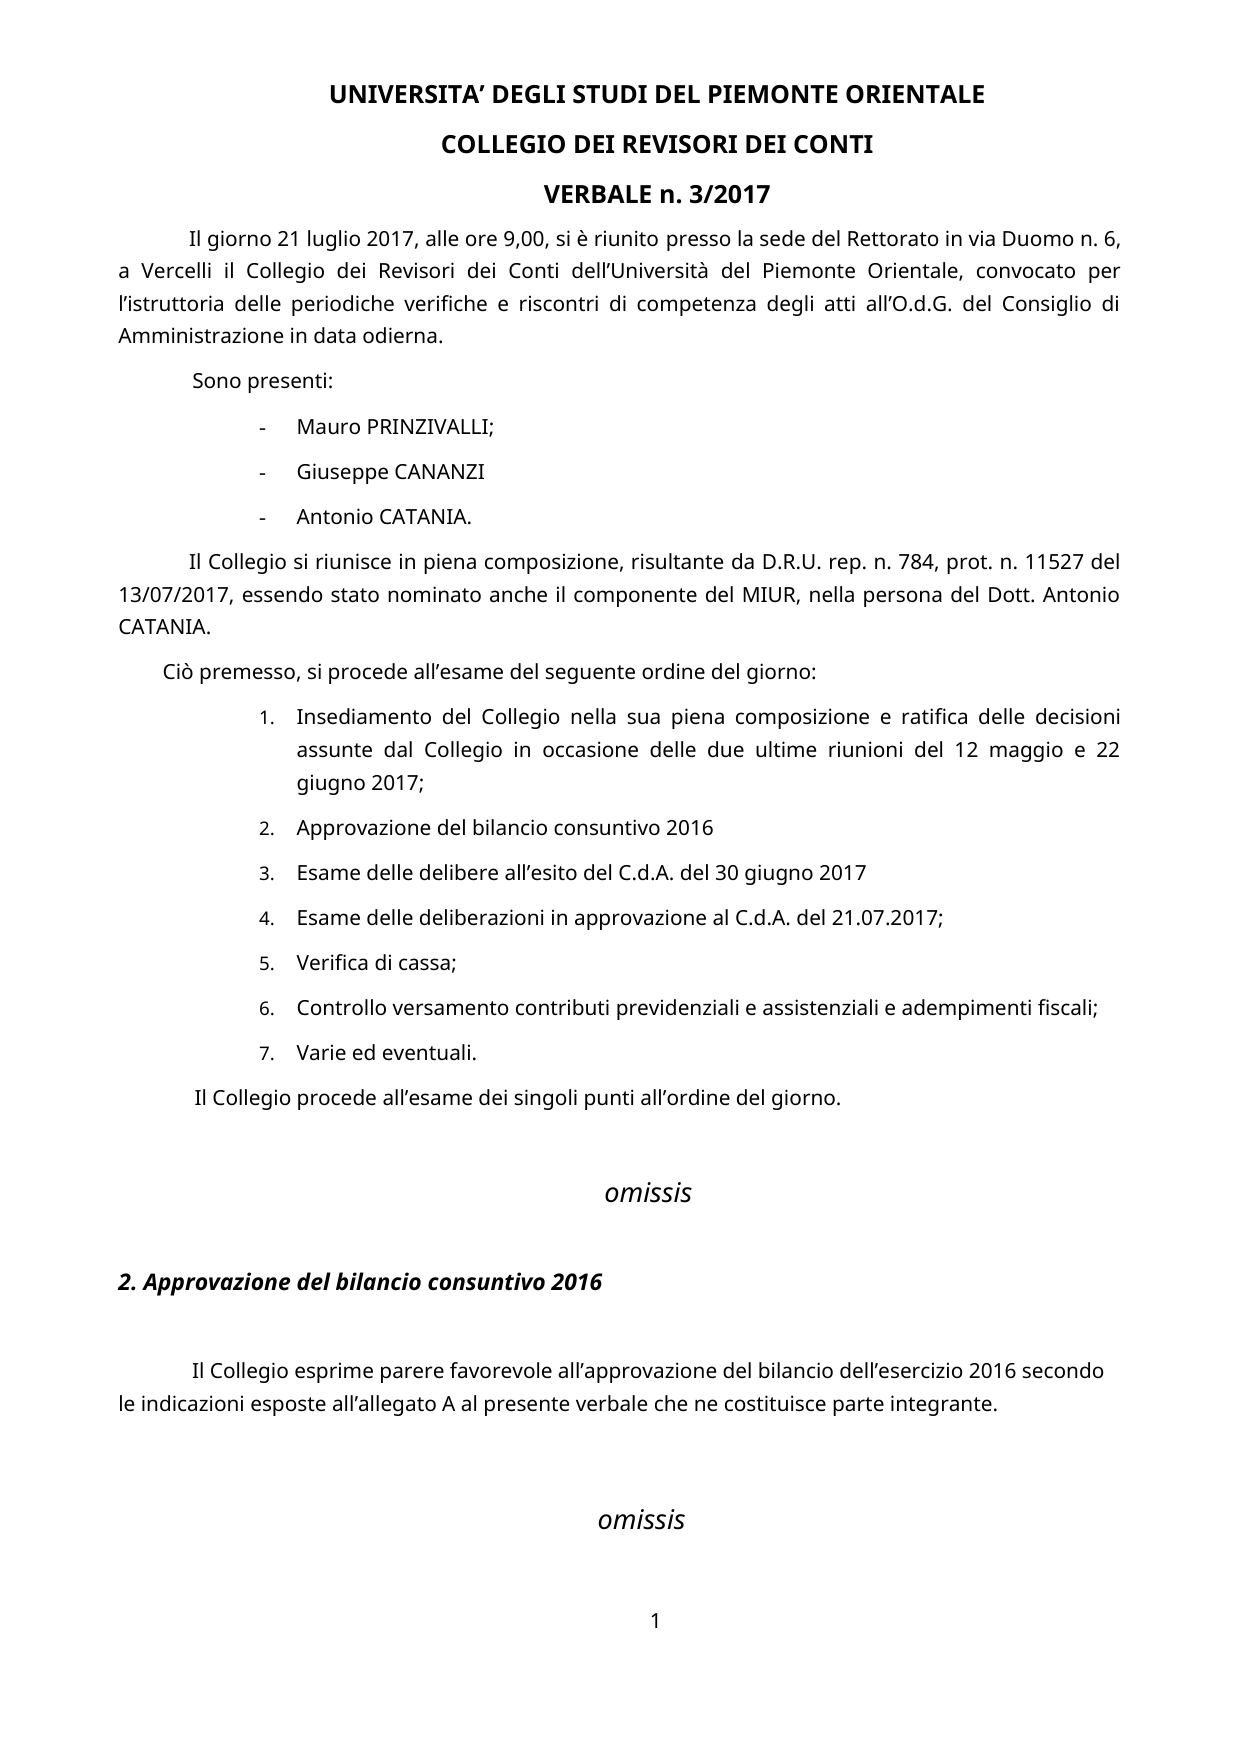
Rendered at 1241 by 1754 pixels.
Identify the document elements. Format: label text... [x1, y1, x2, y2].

list Mauro PRINZIVALLI; [259, 412, 1122, 440]
text COLLEGIO DEI REVISORI DEI CONTI [118, 124, 1122, 161]
list Esame delle deliberazioni in approvazione al C.d.A. del 21.07.2017; [259, 903, 1122, 931]
list Verifica di cassa; [259, 948, 1122, 977]
list Antonio CATANIA. [259, 502, 1122, 530]
list Esame delle delibere all’esito del C.d.A. del 30 giugno 2017 [259, 858, 1122, 886]
list Giuseppe CANANZI [259, 457, 1122, 485]
text Ciò premesso, si procede all’esame del seguente ordine del giorno: [118, 657, 1122, 686]
text omissis [118, 1174, 1122, 1211]
text VERBALE n. 3/2017 [118, 174, 1122, 211]
list Controllo versamento contributi previdenziali e assistenziali e adempimenti fiscali; [259, 993, 1122, 1022]
text omissis [164, 1500, 1122, 1537]
text Il Collegio esprime parere favorevole all’approvazione del bilancio dell’esercizio 2016 secondo le indicazioni esposte all’allegato A al presente verbale che ne costituisce parte integrante. [118, 1356, 1122, 1417]
list Varie ed eventuali. [259, 1038, 1122, 1067]
list Insediamento del Collegio nella sua piena composizione e ratifica delle decisioni assunte dal Collegio in occasione delle due ultime riunioni del 12 maggio e 22 giugno 2017; [259, 702, 1122, 796]
text Il giorno 21 luglio 2017, alle ore 9,00, si è riunito presso la sede del Rettorato in via Duomo n. 6, a Vercelli il Collegio dei Revisori dei Conti dell’Università del Piemonte Orientale, convocato per l’istruttoria delle periodiche verifiche e riscontri di competenza degli atti all’O.d.G. del Consiglio di Amministrazione in data odierna. [118, 224, 1122, 350]
text UNIVERSITA’ DEGLI STUDI DEL PIEMONTE ORIENTALE [118, 74, 1122, 111]
text Il Collegio procede all’esame dei singoli punti all’ordine del giorno. [118, 1083, 1122, 1112]
text Il Collegio si riunisce in piena composizione, risultante da D.R.U. rep. n. 784, prot. n. 11527 del 13/07/2017, essendo stato nominato anche il componente del MIUR, nella persona del Dott. Antonio CATANIA. [118, 547, 1122, 641]
text 2. Approvazione del bilancio consuntivo 2016 [118, 1266, 1122, 1297]
list Approvazione del bilancio consuntivo 2016 [259, 813, 1122, 841]
text Sono presenti: [118, 367, 1122, 395]
